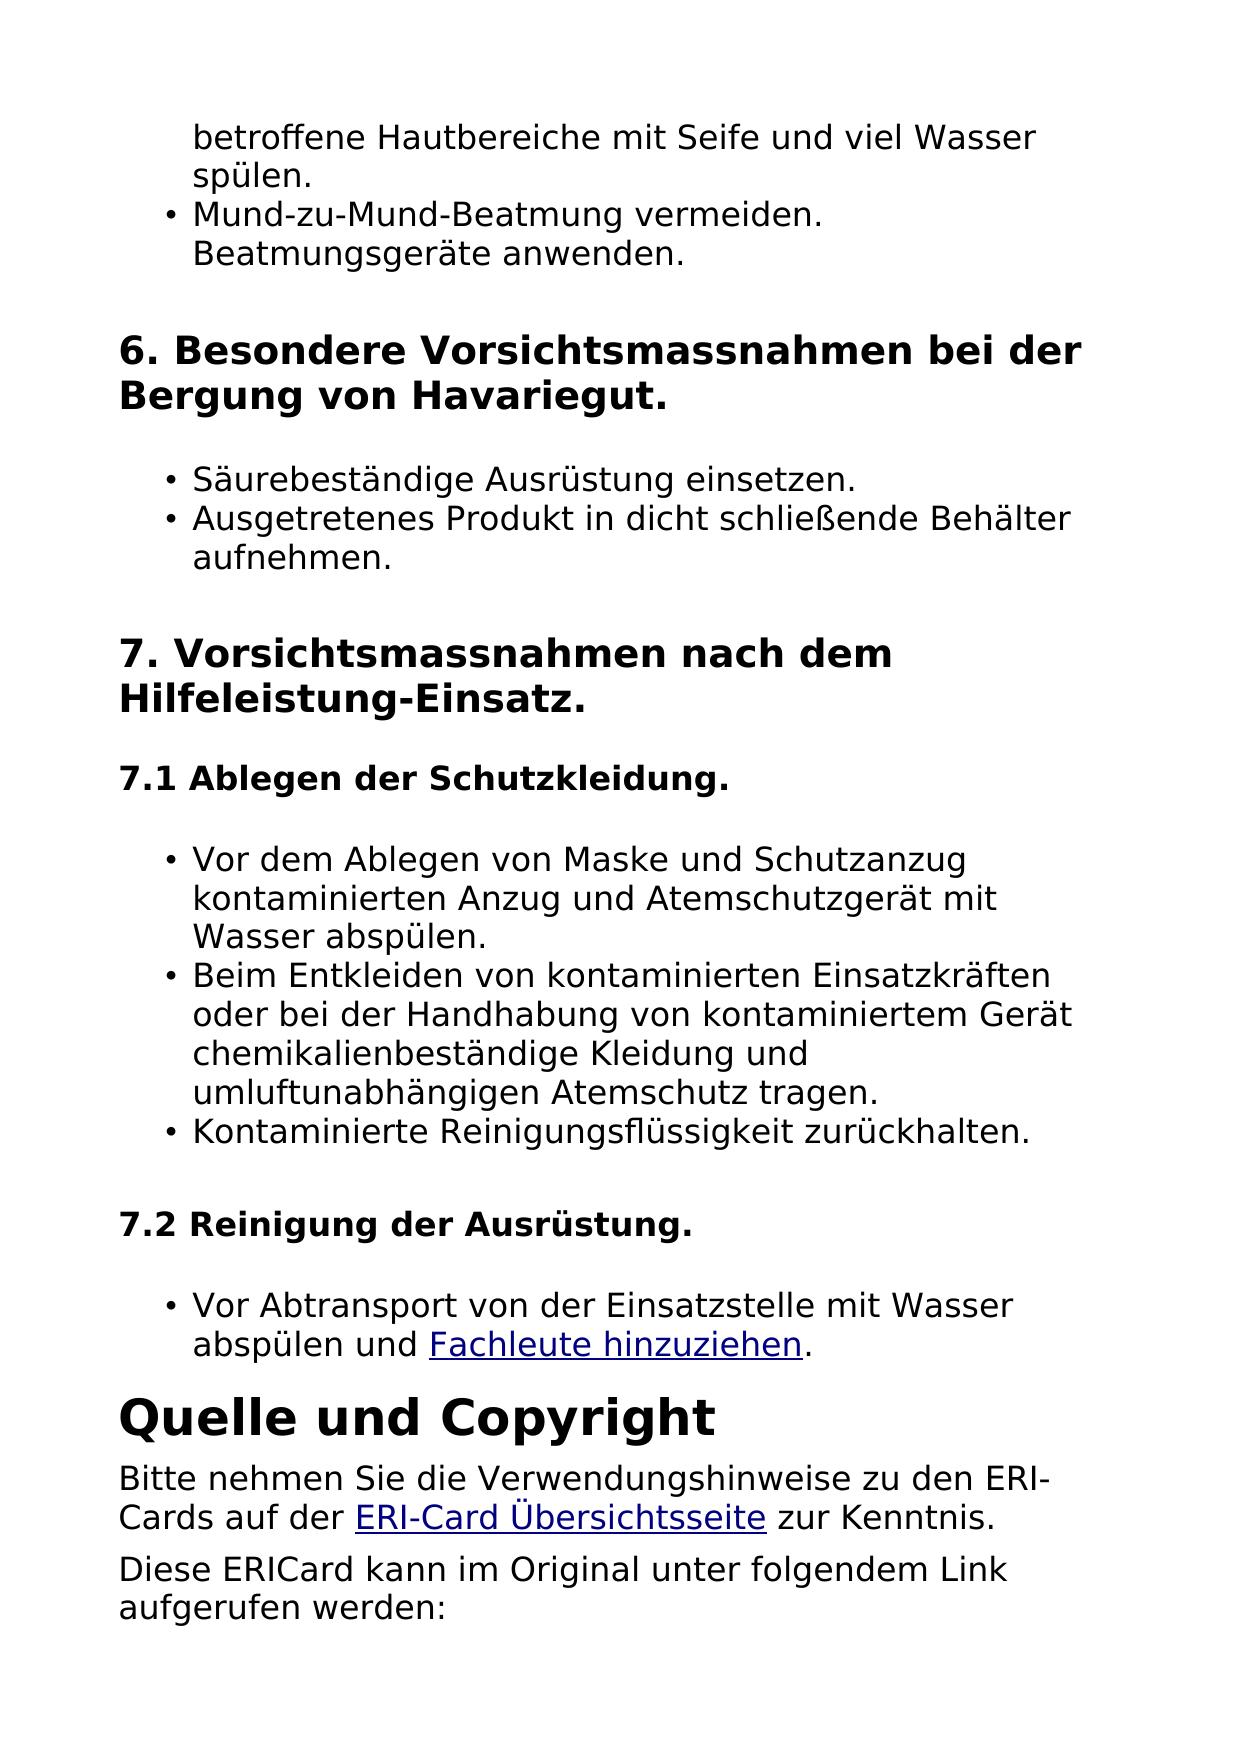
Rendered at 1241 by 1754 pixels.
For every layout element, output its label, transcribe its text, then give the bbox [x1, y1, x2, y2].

list Säurebeständige Ausrüstung einsetzen. [177, 460, 1122, 499]
list Ausgetretenes Produkt in dicht schließende Behälter aufnehmen. [177, 499, 1122, 577]
subtitle Quelle und Copyright [118, 1389, 1122, 1447]
list betroffene Hautbereiche mit Seife und viel Wasser spülen. [177, 118, 1122, 196]
list Kontaminierte Reinigungsflüssigkeit zurückhalten. [177, 1112, 1122, 1151]
list Vor Abtransport von der Einsatzstelle mit Wasser abspülen und Fachleute hinzuziehen. [177, 1286, 1122, 1364]
list Mund-zu-Mund-Beatmung vermeiden. Beatmungsgeräte anwenden. [177, 196, 1122, 273]
subtitle 7.1 Ablegen der Schutzkleidung. [118, 759, 1122, 798]
text Bitte nehmen Sie die Verwendungshinweise zu den ERI-Cards auf der ERI-Card Übersichtsseite zur Kenntnis. [118, 1460, 1122, 1537]
list Beim Entkleiden von kontaminierten Einsatzkräften oder bei der Handhabung von kontaminiertem Gerät chemikalienbeständige Kleidung und umluftunabhängigen Atemschutz tragen. [177, 957, 1122, 1112]
subtitle 7.2 Reinigung der Ausrüstung. [118, 1206, 1122, 1244]
list Vor dem Ablegen von Maske und Schutzanzug kontaminierten Anzug und Atemschutzgerät mit Wasser abspülen. [177, 840, 1122, 957]
text Diese ERICard kann im Original unter folgendem Link aufgerufen werden: [118, 1550, 1122, 1628]
subtitle 6. Besondere Vorsichtsmassnahmen bei der Bergung von Havariegut. [118, 328, 1122, 418]
subtitle 7. Vorsichtsmassnahmen nach dem Hilfeleistung-Einsatz. [118, 631, 1122, 722]
